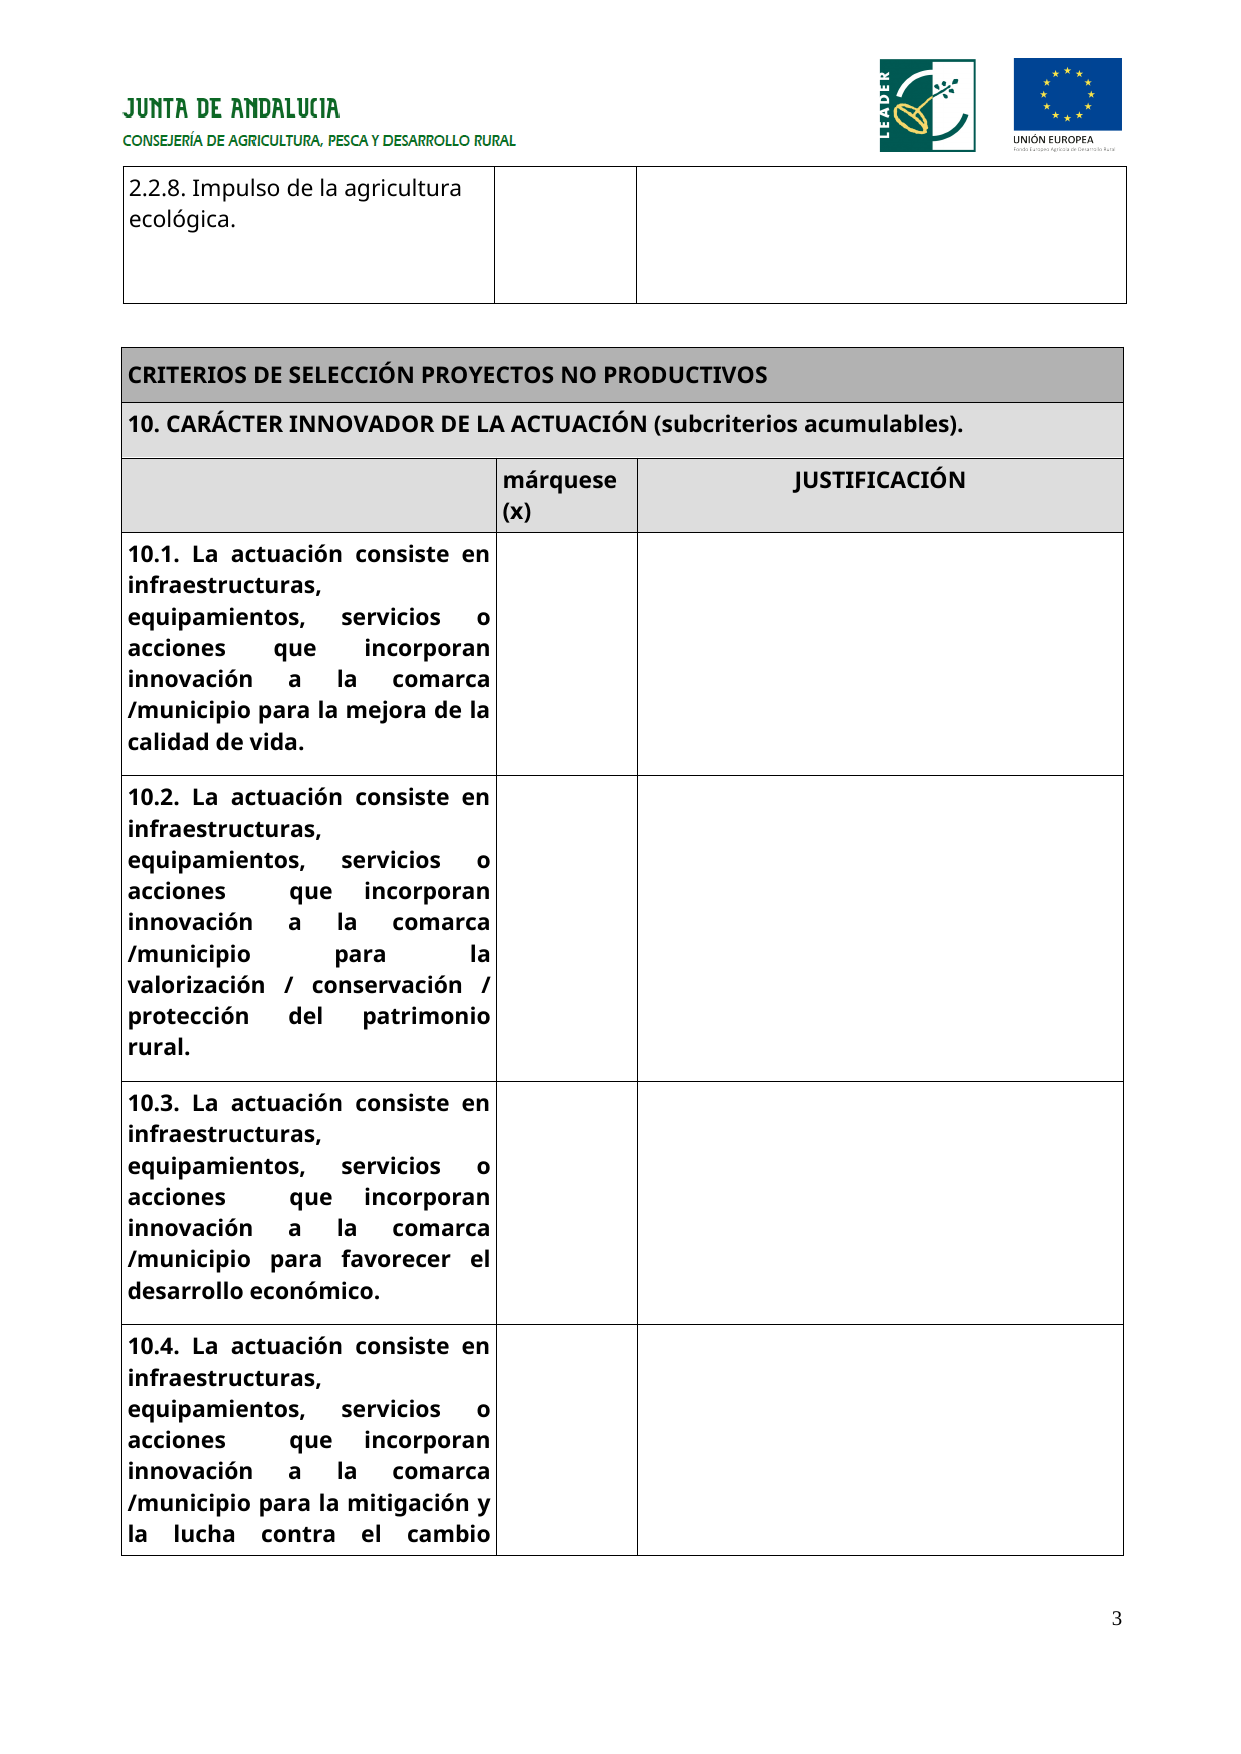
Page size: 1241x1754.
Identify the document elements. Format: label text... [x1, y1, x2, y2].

table_cell [122, 459, 496, 532]
table_cell 2.2.8. Impulso de la agricultura ecológica. [124, 167, 494, 303]
table_cell márquese (x) [497, 459, 637, 532]
table_cell JUSTIFICACIÓN [638, 459, 1123, 532]
table_cell [497, 533, 637, 775]
table_cell [638, 1325, 1123, 1555]
table_cell 10.1. La actuación consiste en infraestructuras, equipamientos, servicios o acciones que incorporan innovación a la comarca /municipio para la mejora de la calidad de vida. [122, 533, 496, 775]
table_cell [497, 776, 637, 1081]
table_cell 10.2. La actuación consiste en infraestructuras, equipamientos, servicios o acciones que incorporan innovación a la comarca /municipio para la valorización / conservación / protección del patrimonio rural. [122, 776, 496, 1081]
table_cell 10.3. La actuación consiste en infraestructuras, equipamientos, servicios o acciones que incorporan innovación a la comarca /municipio para favorecer el desarrollo económico. [122, 1082, 496, 1324]
table_header CRITERIOS DE SELECCIÓN PROYECTOS NO PRODUCTIVOS [122, 348, 1123, 402]
picture [1013, 58, 1122, 152]
table_cell [637, 167, 1126, 303]
table_cell [638, 533, 1123, 775]
table_cell 10. CARÁCTER INNOVADOR DE LA ACTUACIÓN (subcriterios acumulables). [122, 403, 1123, 457]
table_cell 10.4. La actuación consiste en infraestructuras, equipamientos, servicios o acciones que incorporan innovación a la comarca /municipio para la mitigación y la lucha contra el cambio [122, 1325, 496, 1555]
table_cell [497, 1325, 637, 1555]
table_cell [495, 167, 636, 303]
table_cell [497, 1082, 637, 1324]
picture [122, 94, 521, 149]
table_cell [638, 1082, 1123, 1324]
table_cell [638, 776, 1123, 1081]
